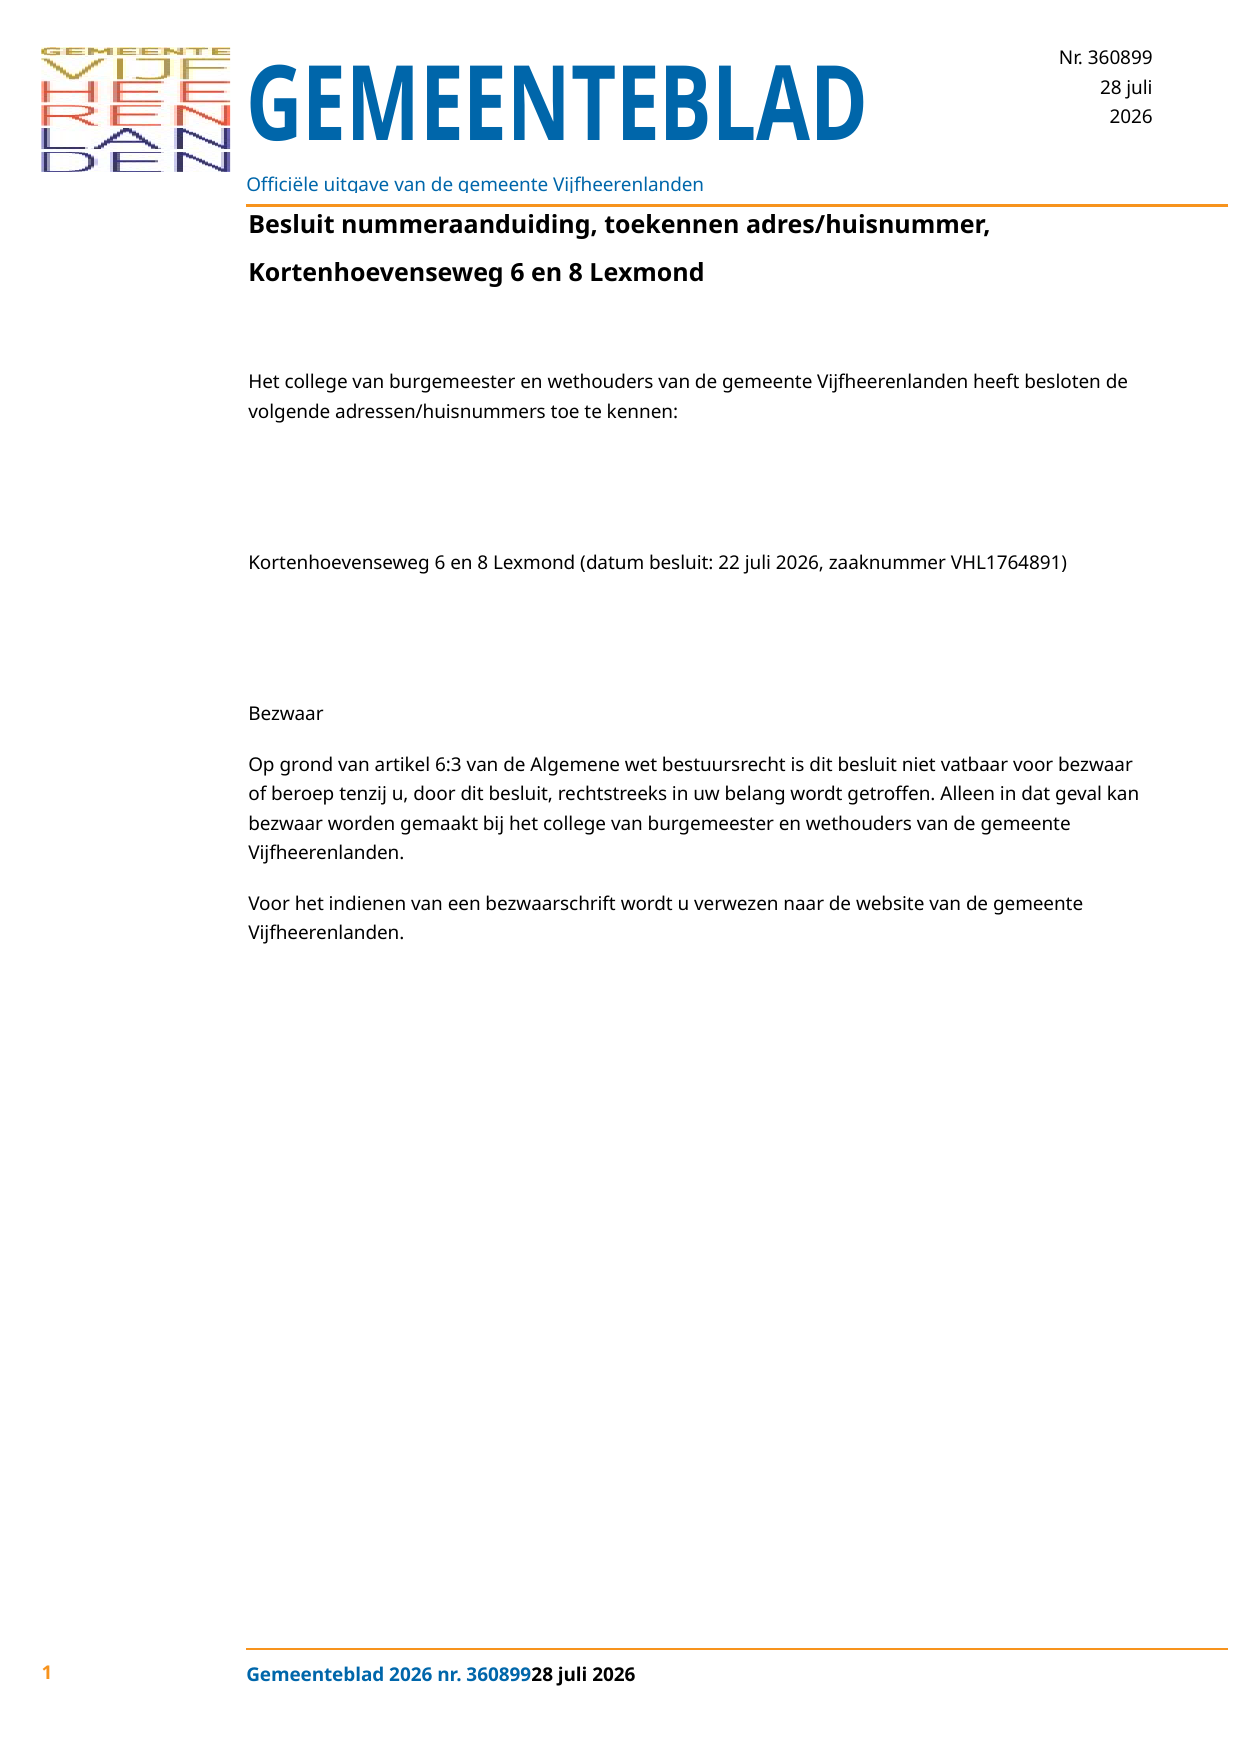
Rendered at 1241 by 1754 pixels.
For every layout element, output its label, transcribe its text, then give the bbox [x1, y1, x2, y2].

picture [41, 47, 231, 172]
text Besluit nummeraanduiding, toekennen adres/huisnummer, Kortenhoevenseweg 6 en 8 Lexmond [248, 207, 1152, 288]
text Op grond van artikel 6:3 van de Algemene wet bestuursrecht is dit besluit niet vatbaar voor bezwaar of beroep tenzij u, door dit besluit, rechtstreeks in uw belang wordt getroffen. Alleen in dat geval kan bezwaar worden gemaakt bij het college van burgemeester en wethouders van de gemeente Vijfheerenlanden. [248, 751, 1152, 865]
text Bezwaar [248, 700, 1152, 726]
text Kortenhoevenseweg 6 en 8 Lexmond (datum besluit: 22 juli 2026, zaaknummer VHL1764891) [248, 549, 1152, 575]
text Voor het indienen van een bezwaarschrift wordt u verwezen naar de website van de gemeente Vijfheerenlanden. [248, 890, 1152, 945]
text Het college van burgemeester en wethouders van de gemeente Vijfheerenlanden heeft besloten de volgende adressen/huisnummers toe te kennen: [248, 368, 1152, 424]
